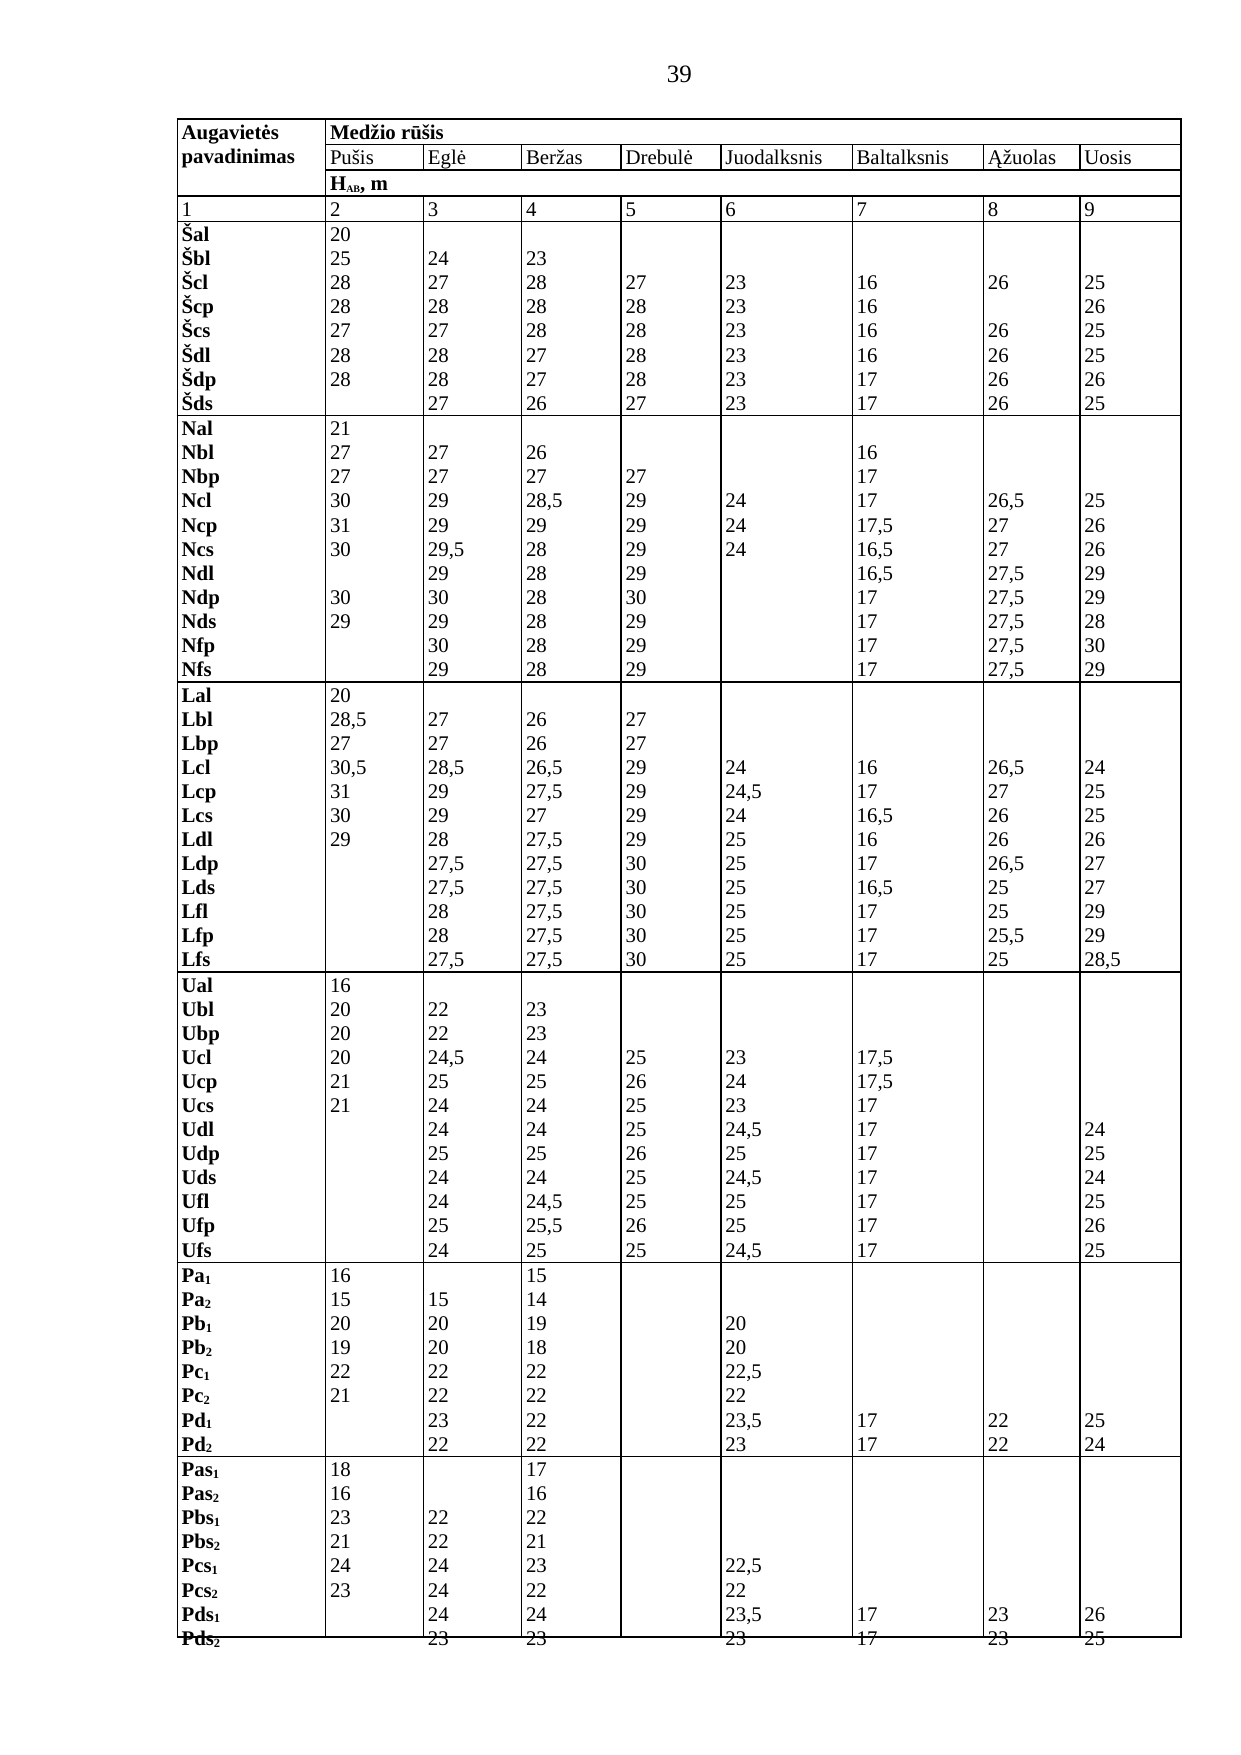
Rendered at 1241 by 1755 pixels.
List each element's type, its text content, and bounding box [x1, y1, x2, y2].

table_cell [848, 1529, 852, 1553]
table_cell 28,5 [522, 489, 526, 512]
table_cell 27 [424, 270, 428, 294]
table_cell 22 [326, 1359, 330, 1383]
table_cell 4 [522, 197, 526, 221]
table_cell [419, 561, 423, 585]
table_cell Šcl [321, 270, 325, 294]
table_cell 25 [522, 1238, 526, 1262]
table_cell Ufs [321, 1238, 325, 1262]
table_cell Pb2 [321, 1335, 325, 1359]
table_cell 29 [419, 609, 423, 633]
table_cell [419, 947, 423, 971]
table_cell 24 [848, 513, 852, 537]
table_cell 27 [517, 707, 521, 731]
table_cell 21 [326, 1529, 330, 1553]
table_cell 29 [326, 609, 330, 633]
table_header Augavietės pavadinimas [178, 120, 325, 195]
table_cell 29,5 [517, 537, 521, 561]
table_cell 27,5 [424, 947, 428, 971]
table_cell [517, 1263, 521, 1287]
table_cell 27 [326, 440, 330, 464]
table_cell Nbp [321, 464, 325, 488]
table_cell [848, 997, 852, 1021]
table_cell 25 [424, 1069, 428, 1093]
table_cell 25 [848, 827, 852, 851]
table_cell [326, 1189, 330, 1213]
table_cell [979, 416, 983, 440]
table_cell [979, 1457, 983, 1481]
table_cell 16 [419, 1263, 423, 1287]
table_cell [326, 561, 330, 585]
table_cell 21 [419, 416, 423, 440]
table_cell [979, 683, 983, 707]
table_cell 24 [424, 246, 428, 270]
table_cell 24,5 [848, 779, 852, 803]
table_cell [984, 973, 988, 997]
table_cell 23 [522, 997, 526, 1021]
table_cell [517, 222, 521, 246]
table_cell 27 [517, 440, 521, 464]
table_cell [984, 1189, 988, 1213]
table_cell [984, 1481, 988, 1505]
table_cell Pas1 [321, 1457, 325, 1481]
table_cell 15 [419, 1287, 423, 1311]
table_cell 29 [517, 657, 521, 681]
table_cell 27 [424, 707, 428, 731]
table_cell [979, 1263, 983, 1287]
table_cell 16 [419, 1481, 423, 1505]
table_cell 25 [848, 1141, 852, 1165]
table_cell 28,5 [517, 755, 521, 779]
table_cell 20 [326, 222, 330, 246]
table_cell 27 [424, 319, 428, 342]
table_cell Lbl [321, 707, 325, 731]
table_cell 28 [424, 367, 428, 391]
table_cell 25 [517, 1141, 521, 1165]
table_cell [419, 1408, 423, 1432]
table_cell [984, 246, 988, 270]
table_cell 23 [326, 1505, 330, 1529]
table_cell 28 [326, 367, 330, 391]
table_cell 20 [424, 1311, 428, 1335]
table_cell 26 [522, 731, 526, 755]
table_cell 23 [522, 1626, 526, 1636]
table_cell 17 [979, 947, 983, 971]
table_cell 26 [522, 391, 526, 415]
table_cell 20 [326, 997, 330, 1021]
table_cell 23 [848, 1093, 852, 1117]
table_cell 22 [517, 1021, 521, 1045]
table_cell Ubp [321, 1021, 325, 1045]
table_cell [848, 707, 852, 731]
table_cell 22 [522, 1505, 526, 1529]
table_cell 22 [522, 1359, 526, 1383]
table_cell 17 [979, 923, 983, 947]
table_cell [419, 899, 423, 923]
table_cell [326, 1165, 330, 1189]
table_cell 24 [517, 1093, 521, 1117]
table_cell [424, 416, 428, 440]
table_cell [984, 1311, 988, 1335]
table_cell Pbs2 [321, 1529, 325, 1553]
table_cell 24 [517, 1602, 521, 1626]
table_cell 30 [326, 585, 330, 609]
table_cell 28 [522, 609, 526, 633]
table_cell 28 [522, 294, 526, 318]
table_cell Nbl [321, 440, 325, 464]
table_cell 27 [517, 270, 521, 294]
table_cell 24 [424, 1238, 428, 1262]
table_cell 21 [326, 1069, 330, 1093]
table_cell 17,5 [979, 513, 983, 537]
table_cell 28 [517, 367, 521, 391]
table_cell [979, 1384, 983, 1407]
table_cell 26 [984, 391, 988, 415]
table_cell 17 [522, 1457, 526, 1481]
table_cell 14 [522, 1287, 526, 1311]
table_cell [326, 1141, 330, 1165]
table_cell 22,5 [848, 1554, 852, 1577]
table_cell 26 [984, 367, 988, 391]
table_cell 26 [522, 440, 526, 464]
table_cell 30 [326, 489, 330, 512]
table_cell 25 [848, 875, 852, 899]
table_cell 20 [848, 1311, 852, 1335]
table_cell 27 [522, 803, 526, 827]
table_cell 25,5 [984, 923, 988, 947]
table_cell 24 [517, 1189, 521, 1213]
table_cell 30 [326, 537, 330, 561]
table_cell 29 [424, 489, 428, 512]
table_cell [984, 1505, 988, 1529]
table_cell [419, 851, 423, 875]
table_cell 24 [326, 1554, 330, 1577]
table_cell 24 [424, 1189, 428, 1213]
table_cell Pc2 [321, 1384, 325, 1407]
table_cell [984, 997, 988, 1021]
table_cell Nfs [321, 657, 325, 681]
table_cell 26 [522, 707, 526, 731]
table_cell [984, 731, 988, 755]
table_cell [979, 1335, 983, 1359]
table_cell 27,5 [517, 947, 521, 971]
table_cell 28 [517, 899, 521, 923]
table_cell [419, 633, 423, 657]
table_cell 29 [326, 827, 330, 851]
table_cell 27 [424, 731, 428, 755]
table_cell 23,5 [848, 1408, 852, 1432]
table_cell 30 [419, 537, 423, 561]
table_cell 17,5 [979, 1045, 983, 1069]
table_cell 17 [979, 1626, 983, 1636]
table_cell 25 [984, 875, 988, 899]
table_cell 25 [517, 1214, 521, 1237]
table_cell 25 [984, 899, 988, 923]
table_cell [984, 1214, 988, 1237]
table_cell [984, 707, 988, 731]
table_cell 27,5 [424, 875, 428, 899]
table_cell Ubl [321, 997, 325, 1021]
table_cell [984, 1069, 988, 1093]
table_cell 17 [979, 1214, 983, 1237]
table_cell [419, 1189, 423, 1213]
table_cell 27,5 [522, 947, 526, 971]
table_cell 24 [848, 803, 852, 827]
table_cell 28 [326, 294, 330, 318]
table_cell 16 [326, 1481, 330, 1505]
table_cell 22 [522, 1578, 526, 1602]
table_cell 24 [424, 1093, 428, 1117]
table_cell 17,5 [979, 1069, 983, 1093]
table_cell 24 [522, 1045, 526, 1069]
table_cell [984, 1359, 988, 1383]
table_cell 23 [848, 1045, 852, 1069]
table_cell 21 [326, 416, 330, 440]
table_cell 16,5 [979, 803, 983, 827]
table_cell 22 [517, 1529, 521, 1553]
table_cell [326, 1238, 330, 1262]
table_cell Eglė [424, 145, 428, 169]
table_cell 16 [979, 755, 983, 779]
table_cell 28 [424, 827, 428, 851]
table_cell 20 [326, 1021, 330, 1045]
table_cell [517, 973, 521, 997]
table_cell Šds [321, 391, 325, 415]
table_cell 23 [848, 270, 852, 294]
table_cell Ucp [321, 1069, 325, 1093]
table_cell 27,5 [517, 851, 521, 875]
table_cell 27 [419, 731, 423, 755]
table_cell 30 [424, 585, 428, 609]
table_cell [848, 1505, 852, 1529]
table_cell 20 [419, 1045, 423, 1069]
table_cell 28 [424, 343, 428, 367]
table_cell 25 [522, 1069, 526, 1093]
table_cell 28 [326, 343, 330, 367]
table_cell 27,5 [424, 851, 428, 875]
table_cell Lbp [321, 731, 325, 755]
table_cell 25 [424, 1141, 428, 1165]
table_cell 22 [517, 1432, 521, 1456]
table_cell [419, 1626, 423, 1636]
table_cell [848, 1287, 852, 1311]
table_cell Lal [321, 683, 325, 707]
table_cell 22 [517, 997, 521, 1021]
table_cell Šdp [321, 367, 325, 391]
table_cell [984, 1165, 988, 1189]
table_cell 23 [848, 319, 852, 342]
table_cell [984, 1117, 988, 1141]
table_cell [984, 222, 988, 246]
table_cell [424, 222, 428, 246]
table_cell [979, 997, 983, 1021]
table_cell 21 [419, 1093, 423, 1117]
table_cell 24 [848, 537, 852, 561]
table_cell [419, 1432, 423, 1456]
table_cell [522, 416, 526, 440]
table_cell 25 [419, 246, 423, 270]
table_cell Pcs1 [321, 1554, 325, 1577]
table_cell 27 [517, 464, 521, 488]
table_cell 26 [984, 270, 988, 294]
table_cell 16,5 [979, 561, 983, 585]
table_cell Eglė [517, 145, 521, 169]
table_cell Ldl [321, 827, 325, 851]
table_cell 16,5 [979, 537, 983, 561]
table_cell [984, 1093, 988, 1117]
table_cell Lcs [321, 803, 325, 827]
table_cell 22 [984, 1432, 988, 1456]
table_cell [984, 1287, 988, 1311]
table_cell [984, 294, 988, 318]
table_cell 23 [419, 1578, 423, 1602]
table_cell [979, 707, 983, 731]
table_cell Pc1 [321, 1359, 325, 1383]
table_cell [522, 683, 526, 707]
table_cell Ucs [321, 1093, 325, 1117]
table_cell [419, 875, 423, 899]
table_cell Pa1 [321, 1263, 325, 1287]
table_cell 17 [979, 657, 983, 681]
table_cell 26 [984, 803, 988, 827]
table_cell [848, 1021, 852, 1045]
table_cell 23 [848, 391, 852, 415]
table_cell 27 [326, 464, 330, 488]
table_cell 15 [424, 1287, 428, 1311]
table_cell [326, 875, 330, 899]
table_cell 27 [522, 367, 526, 391]
table_cell [848, 585, 852, 609]
table_cell 20 [419, 683, 423, 707]
table_cell 16 [419, 973, 423, 997]
table_cell [419, 1602, 423, 1626]
table_cell 28,5 [424, 755, 428, 779]
table_cell [517, 1457, 521, 1481]
table_cell 25 [424, 1214, 428, 1237]
table_cell 16 [979, 343, 983, 367]
table_cell 17 [979, 1093, 983, 1117]
table_cell Lcl [321, 755, 325, 779]
table_cell 17 [979, 1408, 983, 1432]
table_cell 22 [984, 1408, 988, 1432]
table_cell [848, 731, 852, 755]
table_cell 19 [326, 1335, 330, 1359]
table_cell 27 [984, 537, 988, 561]
table_cell 30 [326, 803, 330, 827]
table_cell 27 [984, 779, 988, 803]
table_cell [522, 973, 526, 997]
table_cell Pd1 [321, 1408, 325, 1432]
table_cell [326, 1408, 330, 1432]
table_cell 20 [419, 1021, 423, 1045]
table_cell 16 [979, 827, 983, 851]
table_cell [326, 1214, 330, 1237]
table_cell 27 [326, 731, 330, 755]
table_cell 23 [848, 1432, 852, 1456]
table_cell Šcs [321, 319, 325, 342]
table_cell Lfp [321, 923, 325, 947]
table_cell 23 [522, 246, 526, 270]
table_cell 29,5 [424, 537, 428, 561]
table_cell [848, 657, 852, 681]
table_cell Nal [321, 416, 325, 440]
table_cell [984, 416, 988, 440]
table_cell 29 [419, 827, 423, 851]
table_cell 27 [419, 440, 423, 464]
table_cell 24 [424, 1578, 428, 1602]
table_cell [979, 1505, 983, 1529]
table_cell [419, 1141, 423, 1165]
table_cell 17 [979, 391, 983, 415]
table_cell 22 [424, 1432, 428, 1456]
table_cell 26 [984, 827, 988, 851]
table_cell 21 [419, 1529, 423, 1553]
table_cell 26,5 [522, 755, 526, 779]
table_cell 26 [984, 343, 988, 367]
table_cell Šbl [321, 246, 325, 270]
table_cell [984, 1141, 988, 1165]
table_cell 28 [424, 899, 428, 923]
table_cell 24 [522, 1165, 526, 1189]
table_cell [419, 1214, 423, 1237]
table_cell Ual [321, 973, 325, 997]
table_cell 28 [424, 923, 428, 947]
table_cell 20 [419, 997, 423, 1021]
table_cell 20 [517, 1311, 521, 1335]
table_cell 24 [517, 1165, 521, 1189]
table_cell Udl [321, 1117, 325, 1141]
table_cell 23 [984, 1626, 988, 1636]
table_cell [984, 1457, 988, 1481]
table_cell 29 [424, 803, 428, 827]
table_cell 28,5 [419, 707, 423, 731]
table_cell [979, 1554, 983, 1577]
table_cell 24 [517, 1554, 521, 1577]
table_cell 31 [419, 513, 423, 537]
table_cell [848, 222, 852, 246]
table_cell [326, 633, 330, 657]
table_cell [979, 731, 983, 755]
table_cell Šal [321, 222, 325, 246]
table_cell 29 [517, 489, 521, 512]
table_cell 23 [984, 1602, 988, 1626]
table_cell 17 [979, 464, 983, 488]
table_cell [424, 973, 428, 997]
table_cell [848, 633, 852, 657]
table_cell 3 [517, 197, 521, 221]
table_cell 17 [979, 779, 983, 803]
table_cell 22 [522, 1432, 526, 1456]
table_cell 17 [979, 367, 983, 391]
table_cell 15 [517, 1287, 521, 1311]
table_cell [424, 683, 428, 707]
table_cell [979, 1359, 983, 1383]
table_cell Pbs1 [321, 1505, 325, 1529]
table_cell Pa2 [321, 1287, 325, 1311]
table_cell [984, 1021, 988, 1045]
table_cell 19 [419, 1335, 423, 1359]
table_cell 27,5 [522, 923, 526, 947]
table_cell 23 [517, 1408, 521, 1432]
table_cell 29 [517, 779, 521, 803]
table_cell 16 [979, 294, 983, 318]
table_cell 24 [424, 1165, 428, 1189]
table_cell 29 [424, 609, 428, 633]
table_cell 23 [848, 1626, 852, 1636]
table_cell 7 [979, 197, 983, 221]
table_cell [424, 1263, 428, 1287]
table_cell 30,5 [326, 755, 330, 779]
table_cell [326, 1432, 330, 1456]
table_cell 29 [517, 609, 521, 633]
table_cell 18 [419, 1457, 423, 1481]
table_cell 30 [419, 803, 423, 827]
table_cell 24 [848, 1069, 852, 1093]
table_cell 27,5 [984, 585, 988, 609]
table_cell 27 [517, 391, 521, 415]
table_cell 28 [522, 537, 526, 561]
table_cell 27,5 [984, 657, 988, 681]
table_cell 16 [522, 1481, 526, 1505]
table_cell 24,5 [848, 1165, 852, 1189]
table_cell 2 [419, 197, 423, 221]
table_cell 27 [424, 391, 428, 415]
table_cell [326, 391, 330, 415]
table_cell 23 [848, 294, 852, 318]
table_cell 24 [424, 1117, 428, 1141]
table_cell 27,5 [984, 609, 988, 633]
table_cell 26,5 [984, 851, 988, 875]
table_cell 3 [424, 197, 428, 221]
table_cell 17 [979, 1602, 983, 1626]
table_cell 21 [419, 1384, 423, 1407]
table_cell 22 [517, 1359, 521, 1383]
table_cell 20 [424, 1335, 428, 1359]
table_cell 25 [848, 947, 852, 971]
table_cell 21 [419, 1069, 423, 1093]
table_cell 27 [424, 464, 428, 488]
table_cell [984, 1529, 988, 1553]
table_cell 25 [848, 851, 852, 875]
table_cell 30 [419, 585, 423, 609]
table_cell 23 [522, 1021, 526, 1045]
table_cell 28 [419, 343, 423, 367]
table_cell 24 [522, 1602, 526, 1626]
table_cell [517, 1481, 521, 1505]
table_cell 25 [326, 246, 330, 270]
table_cell [984, 1045, 988, 1069]
table_cell Ufp [321, 1214, 325, 1237]
table_cell Nfp [321, 633, 325, 657]
table_cell 27 [419, 464, 423, 488]
table_cell 29 [424, 561, 428, 585]
table_cell 27 [984, 513, 988, 537]
table_cell 25 [848, 923, 852, 947]
table_cell 23 [326, 1578, 330, 1602]
table_cell 24 [848, 489, 852, 512]
table_cell 22 [424, 1359, 428, 1383]
table_cell 22 [522, 1408, 526, 1432]
table_cell [326, 1117, 330, 1141]
table_cell [984, 440, 988, 464]
table_cell 30 [517, 585, 521, 609]
table_cell 24 [522, 1117, 526, 1141]
table_cell [979, 246, 983, 270]
table_cell 20 [419, 222, 423, 246]
table_cell [517, 416, 521, 440]
table_cell 22 [848, 1578, 852, 1602]
table_cell 20 [517, 1335, 521, 1359]
table_cell 16 [326, 1263, 330, 1287]
table_cell 8 [984, 197, 988, 221]
table_cell [984, 464, 988, 488]
table_cell 17 [979, 899, 983, 923]
table_cell [326, 923, 330, 947]
table_cell Lds [321, 875, 325, 899]
table_cell [979, 1311, 983, 1335]
table_cell Nds [321, 609, 325, 633]
table_cell 20 [419, 1311, 423, 1335]
table_cell 16 [979, 270, 983, 294]
table_cell [848, 464, 852, 488]
table_cell 17 [979, 1117, 983, 1141]
table_cell 30,5 [419, 755, 423, 779]
table_cell 28 [517, 343, 521, 367]
table_cell 23 [424, 1408, 428, 1432]
table_cell Lcp [321, 779, 325, 803]
table_cell 20 [326, 683, 330, 707]
table_cell 17 [979, 851, 983, 875]
table_cell 28 [419, 294, 423, 318]
table_cell [848, 1481, 852, 1505]
table_cell 24 [517, 1578, 521, 1602]
table_cell 18 [326, 1457, 330, 1481]
table_cell 28 [517, 923, 521, 947]
table_cell 27 [419, 319, 423, 342]
table_cell 26,5 [984, 755, 988, 779]
table_cell [984, 1335, 988, 1359]
table_cell Pcs2 [321, 1578, 325, 1602]
table_cell 24 [419, 1554, 423, 1577]
table_cell [979, 222, 983, 246]
table_cell [326, 947, 330, 971]
table_cell 29 [517, 561, 521, 585]
table_cell 23 [522, 1554, 526, 1577]
table_cell 27 [522, 464, 526, 488]
table_cell 30 [419, 489, 423, 512]
table_cell 27,5 [522, 827, 526, 851]
table_cell [979, 1021, 983, 1045]
table_cell Lfl [321, 899, 325, 923]
table_cell Ldp [321, 851, 325, 875]
table_cell Ncs [321, 537, 325, 561]
table_cell [848, 440, 852, 464]
table_cell 25 [517, 1069, 521, 1093]
table_cell 24 [517, 246, 521, 270]
table_cell [326, 899, 330, 923]
table_cell 22,5 [848, 1359, 852, 1383]
table_cell 22 [848, 1384, 852, 1407]
table_cell Ndp [321, 585, 325, 609]
table_cell 22 [419, 1359, 423, 1383]
table_cell [848, 561, 852, 585]
table_cell 29 [424, 657, 428, 681]
table_cell 28 [522, 657, 526, 681]
table_cell 24 [517, 1238, 521, 1262]
table_cell 17 [979, 1432, 983, 1456]
table_cell 31 [326, 779, 330, 803]
table_cell [419, 391, 423, 415]
table_cell 25,5 [522, 1214, 526, 1237]
table_cell 28 [419, 270, 423, 294]
table_cell [419, 1238, 423, 1262]
table_cell 18 [522, 1335, 526, 1359]
table_cell 23 [419, 1505, 423, 1529]
table_cell 6 [848, 197, 852, 221]
table_cell 24,5 [517, 1045, 521, 1069]
table_cell 28 [522, 561, 526, 585]
table_cell [848, 1263, 852, 1287]
table_cell 24 [517, 1117, 521, 1141]
table_cell 27 [522, 343, 526, 367]
table_cell 24,5 [522, 1189, 526, 1213]
table_cell [979, 973, 983, 997]
table_cell [326, 1626, 330, 1636]
table_cell [424, 1457, 428, 1481]
table_cell Udp [321, 1141, 325, 1165]
table_cell [517, 683, 521, 707]
table_cell 23 [424, 1626, 428, 1636]
table_cell 23 [848, 367, 852, 391]
table_cell 29 [424, 513, 428, 537]
table_cell 29 [522, 513, 526, 537]
table_cell 22 [424, 1529, 428, 1553]
table_cell 22 [424, 1021, 428, 1045]
table_cell 24 [424, 1554, 428, 1577]
table_cell [984, 1263, 988, 1287]
table_cell 1 [321, 197, 325, 221]
table_cell 31 [419, 779, 423, 803]
table_cell 23 [517, 1626, 521, 1636]
table_cell 22 [424, 997, 428, 1021]
table_cell 27 [517, 731, 521, 755]
table_cell 29 [517, 803, 521, 827]
table_cell 21 [326, 1384, 330, 1407]
table_cell [419, 923, 423, 947]
table_cell [326, 1602, 330, 1626]
table_cell 17 [979, 1165, 983, 1189]
table_cell 29 [424, 779, 428, 803]
table_cell 25 [984, 947, 988, 971]
table_cell [419, 657, 423, 681]
table_cell 22 [424, 1505, 428, 1529]
table_cell 25 [848, 1214, 852, 1237]
table_cell 27 [326, 319, 330, 342]
table_cell Pas2 [321, 1481, 325, 1505]
table_cell Uds [321, 1165, 325, 1189]
table_cell Lfs [321, 947, 325, 971]
table_cell 16 [326, 973, 330, 997]
table_cell 20 [326, 1311, 330, 1335]
table_cell 16 [979, 440, 983, 464]
table_cell 29 [517, 513, 521, 537]
table_cell [419, 1117, 423, 1141]
table_cell 31 [326, 513, 330, 537]
table_cell 20 [848, 1335, 852, 1359]
table_cell 15 [522, 1263, 526, 1287]
table_cell 22 [517, 1384, 521, 1407]
table_cell 15 [326, 1287, 330, 1311]
table_cell 27,5 [517, 875, 521, 899]
table_cell [979, 1481, 983, 1505]
table_cell 27,5 [522, 851, 526, 875]
table_cell 24 [424, 1602, 428, 1626]
table_cell Ufl [321, 1189, 325, 1213]
table_cell 24 [848, 755, 852, 779]
table_cell 17 [979, 1238, 983, 1262]
table_cell 17 [979, 1141, 983, 1165]
table_cell 24,5 [424, 1045, 428, 1069]
table_cell 16,5 [979, 875, 983, 899]
table_cell [424, 1481, 428, 1505]
table_cell 22 [517, 1505, 521, 1529]
table_cell Pb1 [321, 1311, 325, 1335]
table_cell 28 [522, 270, 526, 294]
table_cell 17 [979, 633, 983, 657]
table_cell 22 [424, 1384, 428, 1407]
table_cell 26 [984, 319, 988, 342]
table_cell 21 [522, 1529, 526, 1553]
table_cell 28 [424, 294, 428, 318]
table_cell [326, 657, 330, 681]
table_cell [848, 973, 852, 997]
table_cell Ncl [321, 489, 325, 512]
table_cell 28 [517, 294, 521, 318]
table_cell [984, 1384, 988, 1407]
table_cell 20 [326, 1045, 330, 1069]
table_cell 19 [522, 1311, 526, 1335]
table_cell 17 [979, 489, 983, 512]
table_cell 17 [979, 609, 983, 633]
table_cell 30 [424, 633, 428, 657]
table_cell 28 [522, 585, 526, 609]
table_cell [419, 1165, 423, 1189]
table_cell 27,5 [984, 633, 988, 657]
table_cell [326, 851, 330, 875]
table_cell [979, 1578, 983, 1602]
table_cell [848, 416, 852, 440]
table_cell [979, 1529, 983, 1553]
table_cell Ucl [321, 1045, 325, 1069]
table_cell 22 [522, 1384, 526, 1407]
table_cell 28 [522, 633, 526, 657]
table_cell 28 [522, 319, 526, 342]
table_cell 2 [326, 197, 330, 221]
table_cell 27,5 [522, 899, 526, 923]
table_cell [848, 246, 852, 270]
table_cell 26,5 [984, 489, 988, 512]
table_cell Ndl [321, 561, 325, 585]
table_cell Pd2 [321, 1432, 325, 1456]
table_cell 24,5 [848, 1117, 852, 1141]
table_cell 27,5 [984, 561, 988, 585]
table_cell 24,5 [848, 1238, 852, 1262]
table_cell 23 [848, 343, 852, 367]
table_cell [979, 1287, 983, 1311]
table_cell Pds1 [321, 1602, 325, 1626]
table_cell [522, 222, 526, 246]
table_cell 28 [517, 827, 521, 851]
table_cell 17 [979, 585, 983, 609]
table_cell 27 [424, 440, 428, 464]
table_cell 27,5 [522, 875, 526, 899]
table_cell [984, 1578, 988, 1602]
table_cell [984, 1554, 988, 1577]
table_cell 27,5 [522, 779, 526, 803]
table_cell Šdl [321, 343, 325, 367]
table_cell [984, 1238, 988, 1262]
table_cell 17 [979, 1189, 983, 1213]
table_cell [848, 609, 852, 633]
table_cell 21 [326, 1093, 330, 1117]
table_cell 16 [979, 319, 983, 342]
table_cell 25 [848, 899, 852, 923]
table_cell 27 [517, 319, 521, 342]
table_cell 23,5 [848, 1602, 852, 1626]
table_cell 28 [419, 367, 423, 391]
table_cell 28,5 [326, 707, 330, 731]
table_cell Šcp [321, 294, 325, 318]
table_cell 24 [522, 1093, 526, 1117]
table_cell 25 [522, 1141, 526, 1165]
table_cell [984, 683, 988, 707]
table_cell [848, 683, 852, 707]
table_cell [848, 1457, 852, 1481]
table_cell 28 [326, 270, 330, 294]
table_cell 30 [517, 633, 521, 657]
table_cell Ncp [321, 513, 325, 537]
table_cell 25 [848, 1189, 852, 1213]
